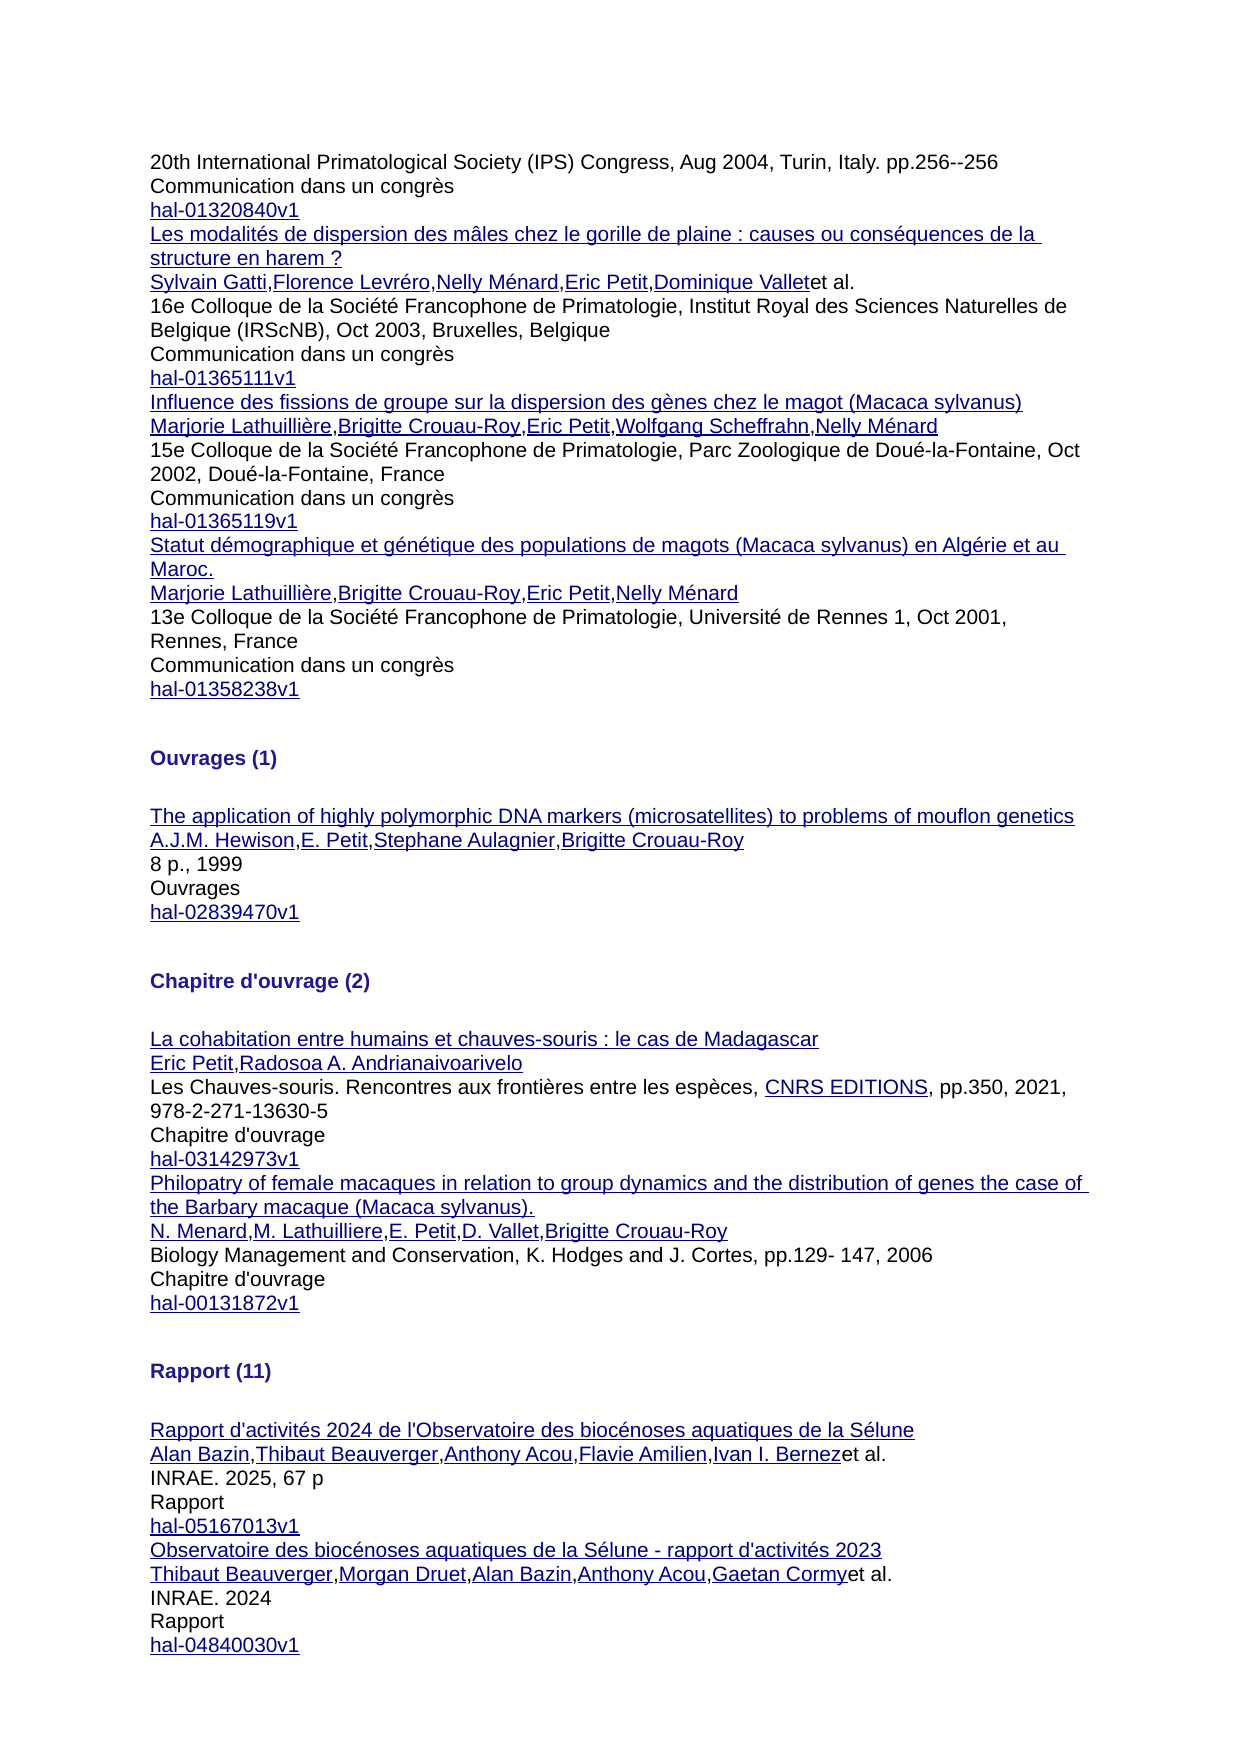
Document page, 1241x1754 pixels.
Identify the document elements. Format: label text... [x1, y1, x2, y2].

table_cell Les modalités de dispersion des mâles chez le gorille de plaine : causes ou conséquences de la structure en harem ? Sylvain Gatti,Florence Levréro,Nelly Ménard,Eric Petit,Dominique Valletet al. 16e Colloque de la Société Francophone de Primatologie, Institut Royal des Sciences Naturelles de Belgique (IRScNB), Oct 2003, Bruxelles, Belgique Communication dans un congrès hal-01365111v1 [150, 222, 1090, 389]
table_cell Philopatry of female macaques in relation to group dynamics and the distribution of genes the case of the Barbary macaque (Macaca sylvanus). N. Menard,M. Lathuilliere,E. Petit,D. Vallet,Brigitte Crouau-Roy Biology Management and Conservation, K. Hodges and J. Cortes, pp.129- 147, 2006 Chapitre d'ouvrage hal-00131872v1 [150, 1171, 1090, 1314]
table_cell Statut démographique et génétique des populations de magots (Macaca sylvanus) en Algérie et au Maroc. Marjorie Lathuillière,Brigitte Crouau-Roy,Eric Petit,Nelly Ménard 13e Colloque de la Société Francophone de Primatologie, Université de Rennes 1, Oct 2001, Rennes, France Communication dans un congrès hal-01358238v1 [150, 533, 1090, 701]
table_header Rapport d'activités 2024 de l'Observatoire des biocénoses aquatiques de la Sélune Alan Bazin,Thibaut Beauverger,Anthony Acou,Flavie Amilien,Ivan I. Bernezet al. INRAE. 2025, 67 p Rapport hal-05167013v1 [150, 1418, 1090, 1537]
subtitle Rapport (11) [150, 1359, 1090, 1383]
table_cell Observatoire des biocénoses aquatiques de la Sélune - rapport d'activités 2023 Thibaut Beauverger,Morgan Druet,Alan Bazin,Anthony Acou,Gaetan Cormyet al. INRAE. 2024 Rapport hal-04840030v1 [150, 1538, 1090, 1657]
table_header The application of highly polymorphic DNA markers (microsatellites) to problems of mouflon genetics A.J.M. Hewison,E. Petit,Stephane Aulagnier,Brigitte Crouau-Roy 8 p., 1999 Ouvrages hal-02839470v1 [150, 804, 1090, 924]
table_header La cohabitation entre humains et chauves-souris : le cas de Madagascar Eric Petit,Radosoa A. Andrianaivoarivelo Les Chauves-souris. Rencontres aux frontières entre les espèces, CNRS EDITIONS, pp.350, 2021, 978-2-271-13630-5 Chapitre d'ouvrage hal-03142973v1 [150, 1027, 1090, 1171]
table_cell 20th International Primatological Society (IPS) Congress, Aug 2004, Turin, Italy. pp.256--256 Communication dans un congrès hal-01320840v1 [150, 150, 1090, 222]
subtitle Ouvrages (1) [150, 746, 1090, 770]
table_cell Influence des fissions de groupe sur la dispersion des gènes chez le magot (Macaca sylvanus) Marjorie Lathuillière,Brigitte Crouau-Roy,Eric Petit,Wolfgang Scheffrahn,Nelly Ménard 15e Colloque de la Société Francophone de Primatologie, Parc Zoologique de Doué-la-Fontaine, Oct 2002, Doué-la-Fontaine, France Communication dans un congrès hal-01365119v1 [150, 390, 1090, 533]
subtitle Chapitre d'ouvrage (2) [150, 969, 1090, 993]
